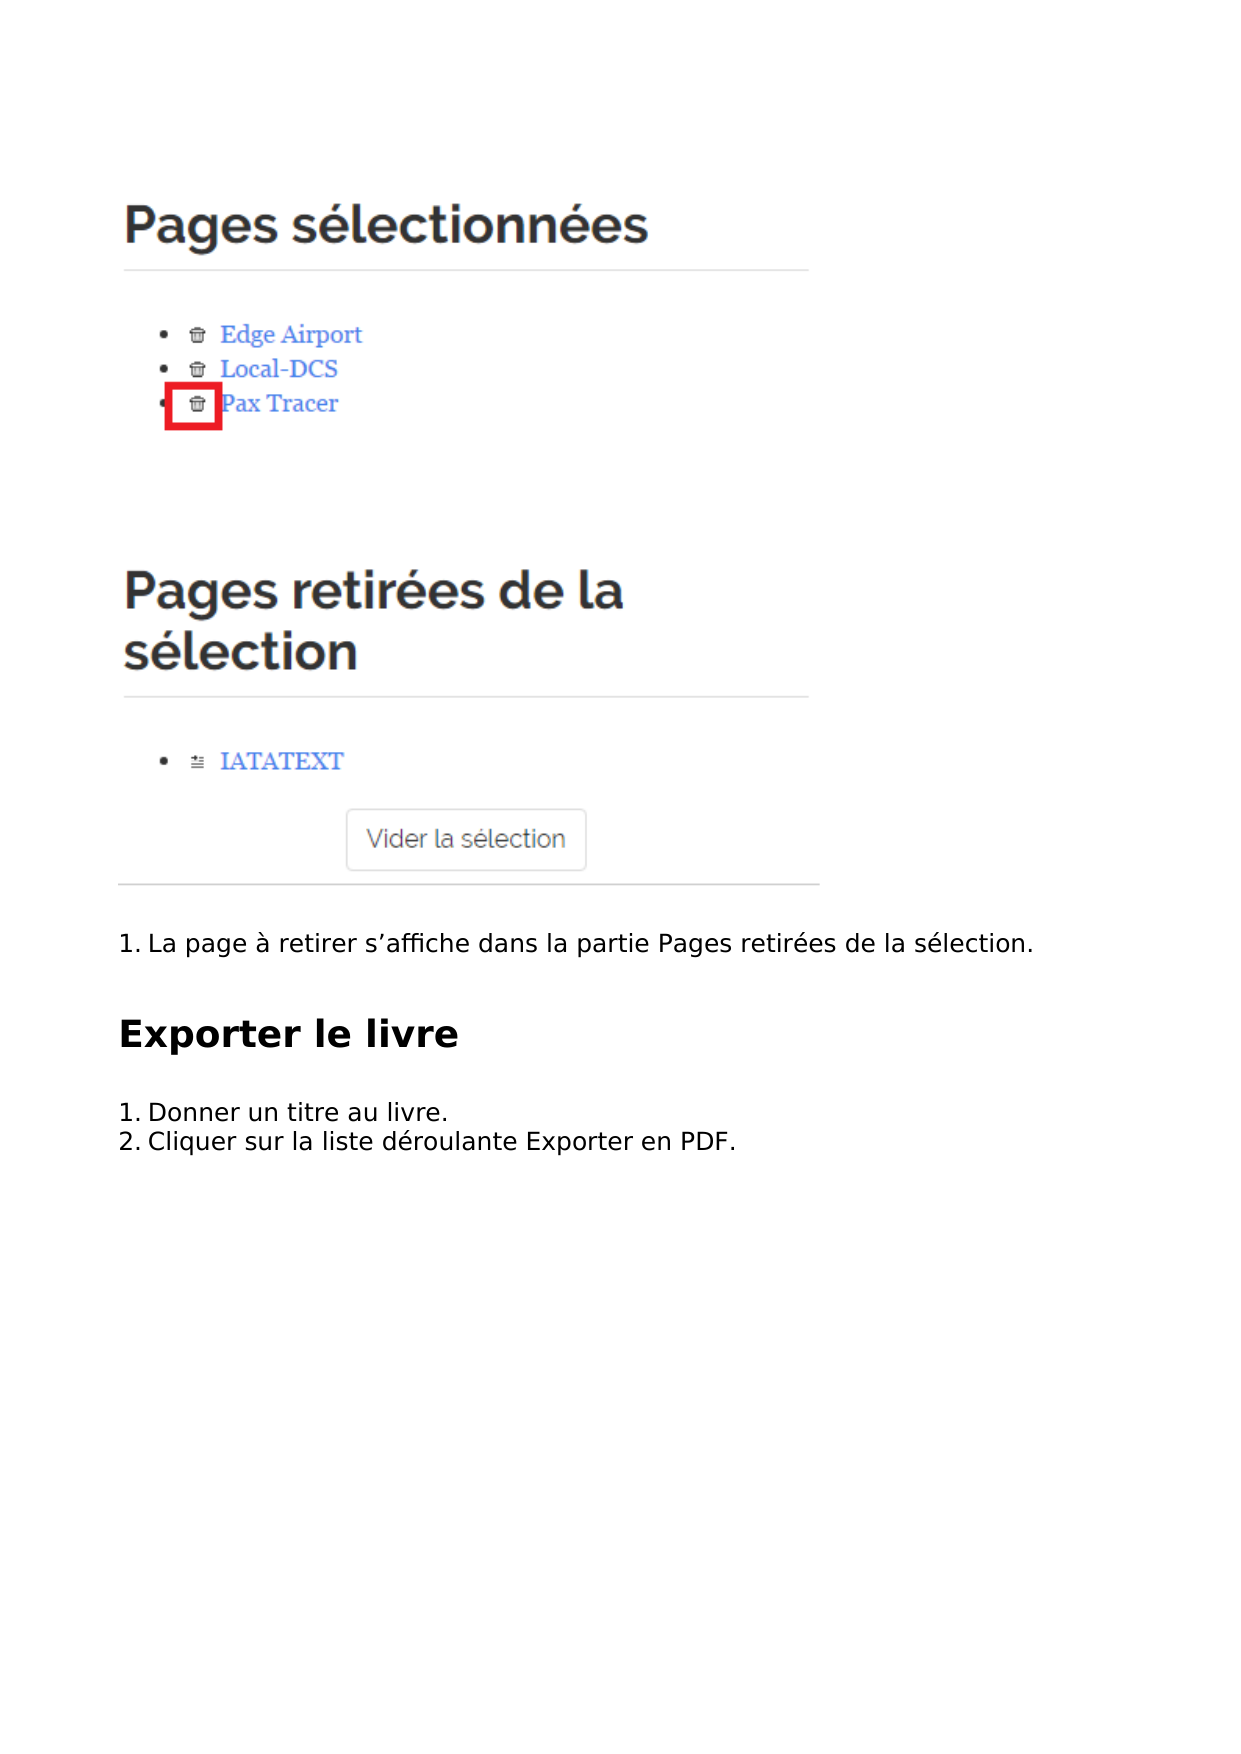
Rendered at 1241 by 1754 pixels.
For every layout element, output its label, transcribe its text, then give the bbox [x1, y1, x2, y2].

subtitle Exporter le livre [118, 1012, 1122, 1056]
list Cliquer sur la liste déroulante Exporter en PDF. [118, 1127, 1122, 1156]
list La page à retirer s’affiche dans la partie Pages retirées de la sélection. [118, 929, 1122, 958]
list Donner un titre au livre. [118, 1098, 1122, 1127]
picture [118, 118, 820, 887]
